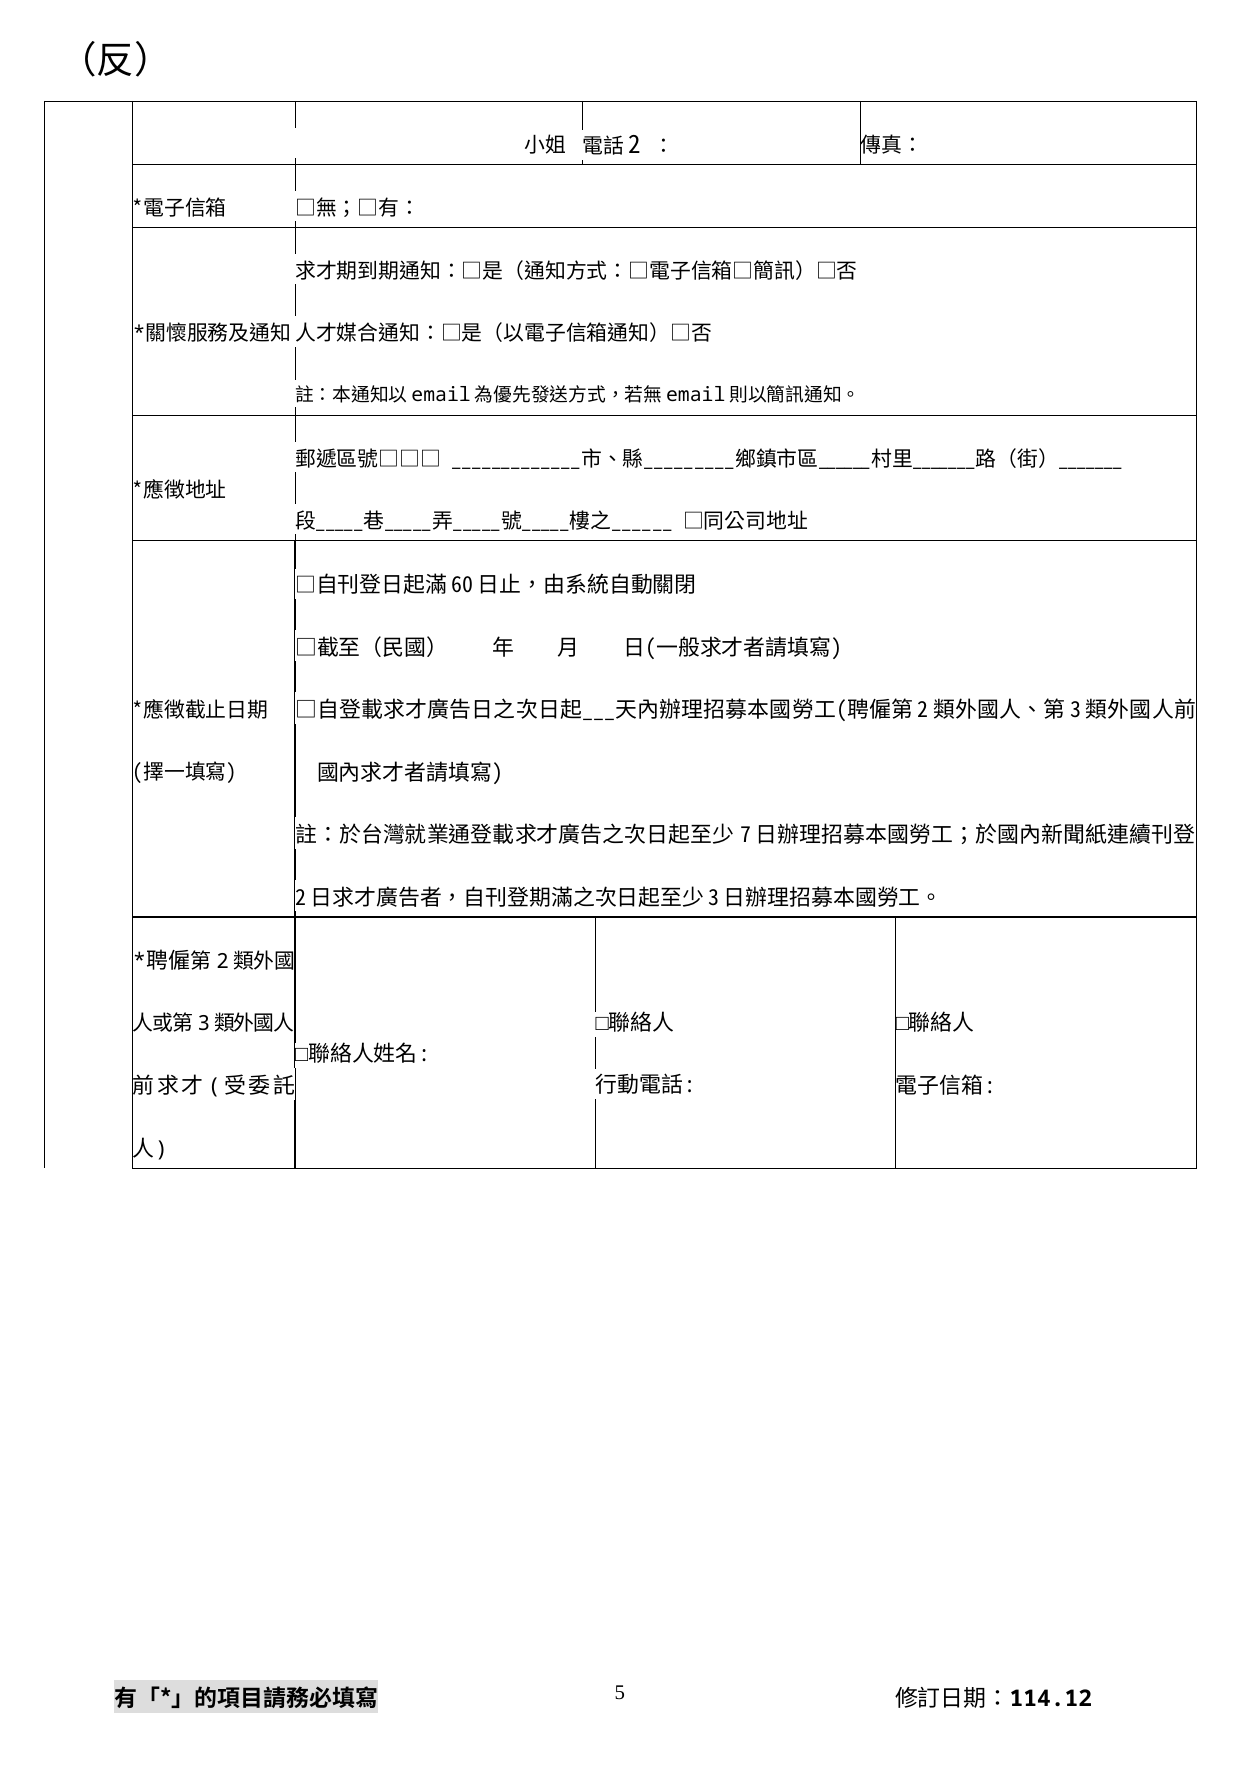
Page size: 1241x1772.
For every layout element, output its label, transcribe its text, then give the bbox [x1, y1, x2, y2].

table_cell 小姐 [296, 102, 582, 164]
table_cell □自刊登日起滿60日止，由系統自動關閉 □截至（民國） 年 月 日(一般求才者請填寫) □自登載求才廣告日之次日起___天內辦理招募本國勞工(聘僱第2類外國人、第3類外國人前國內求才者請填寫) 註：於台灣就業通登載求才廣告之次日起至少7日辦理招募本國勞工；於國內新聞紙連續刊登2日求才廣告者，自刊登期滿之次日起至少3日辦理招募本國勞工。 [296, 849, 1196, 916]
table_cell 電話2 ： [583, 102, 860, 164]
table_cell *聘僱第2類外國人或第3類外國人前求才(受委託人) [133, 918, 294, 1167]
table_cell 傳真： [861, 102, 1196, 164]
table_cell [133, 102, 295, 164]
table_cell *電子信箱 [133, 165, 295, 227]
table_cell □聯絡人姓名: [296, 918, 595, 1167]
table_cell □自刊登日起滿60日止，由系統自動關閉 □截至（民國） 年 月 日(一般求才者請填寫) □自登載求才廣告日之次日起___天內辦理招募本國勞工(聘僱第2類外國人、第3類外國人前國內求才者請填寫) 註：於台灣就業通登載求才廣告之次日起至少7日辦理招募本國勞工；於國內新聞紙連續刊登2日求才廣告者，自刊登期滿之次日起至少3日辦理招募本國勞工。 [296, 541, 1196, 692]
table_cell 求才期到期通知：□是（通知方式：□電子信箱□簡訊）□否 人才媒合通知：□是（以電子信箱通知）□否 註：本通知以email為優先發送方式，若無email則以簡訊通知。 [296, 228, 1196, 415]
table_cell □自刊登日起滿60日止，由系統自動關閉 □截至（民國） 年 月 日(一般求才者請填寫) □自登載求才廣告日之次日起___天內辦理招募本國勞工(聘僱第2類外國人、第3類外國人前國內求才者請填寫) 註：於台灣就業通登載求才廣告之次日起至少7日辦理招募本國勞工；於國內新聞紙連續刊登2日求才廣告者，自刊登期滿之次日起至少3日辦理招募本國勞工。 [296, 724, 1196, 817]
table_cell □無；□有： [296, 165, 1196, 227]
table_cell *關懷服務及通知 [133, 228, 295, 415]
table_cell *應徴截止日期 (擇一填寫) [133, 541, 294, 916]
table_cell 郵遞區號□□□ 市、縣 鄉鎮市區 村里 路（街） 段 巷 弄 號 樓之 □同公司地址 [296, 416, 1196, 540]
table_cell □聯絡人 行動電話: [596, 918, 895, 1167]
table_cell *應徴地址 [133, 416, 295, 540]
table_cell □聯絡人 電子信箱: [896, 918, 1196, 1167]
table_cell [45, 102, 132, 1167]
